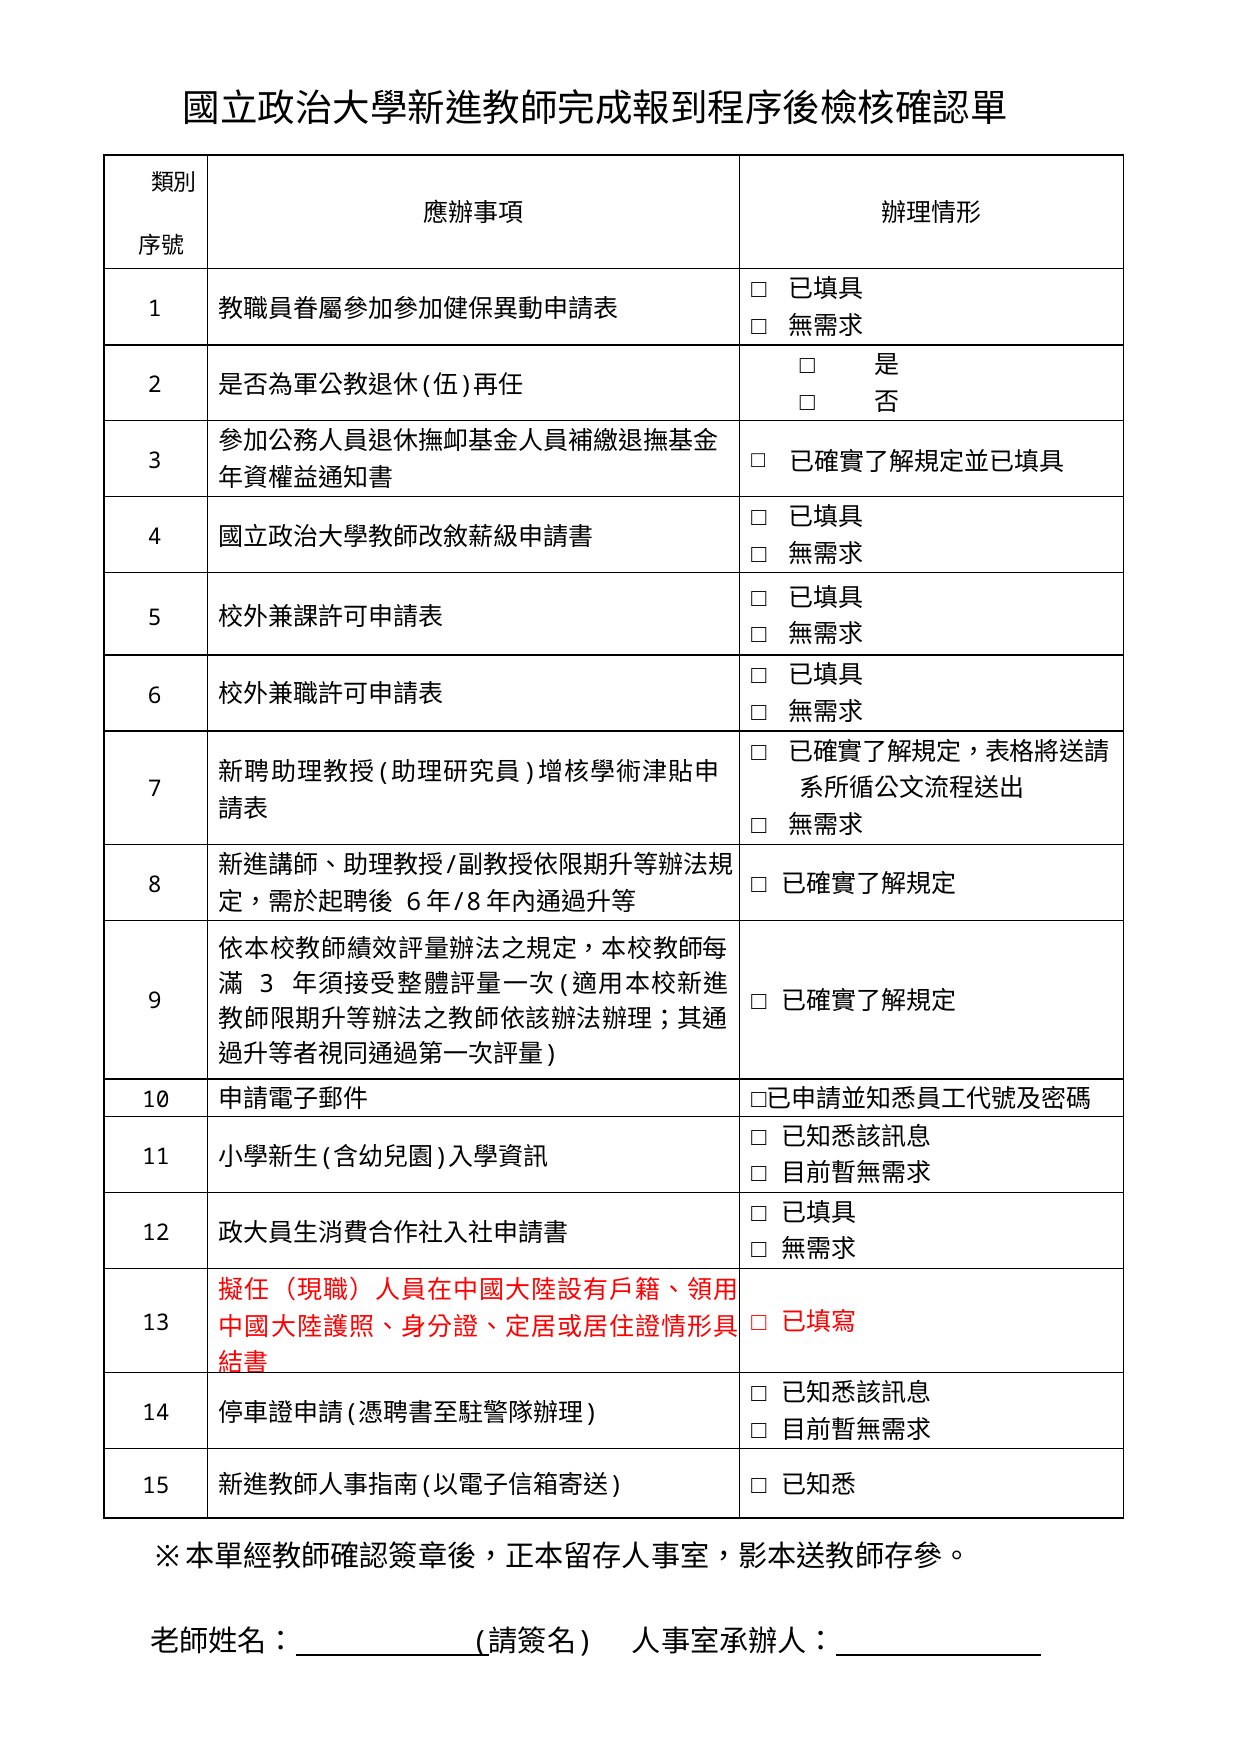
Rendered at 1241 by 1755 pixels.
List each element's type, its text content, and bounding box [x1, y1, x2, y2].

table_cell 11 [105, 1117, 207, 1191]
table_cell □ 已知悉該訊息 □ 目前暫無需求 [740, 1117, 1123, 1191]
table_cell □ 已知悉該訊息 □ 目前暫無需求 [740, 1373, 1123, 1448]
table_cell □ 已確實了解規定，表格將送請 系所循公文流程送出 □ 無需求 [740, 732, 1123, 843]
table_cell □ 已填具 □ 無需求 [740, 656, 1123, 730]
table_cell 4 [105, 497, 207, 572]
table_cell □ 已填具 □ 無需求 [740, 1193, 1123, 1267]
table_cell 2 [105, 346, 207, 420]
table_cell □ 已確實了解規定並已填具 [740, 421, 1123, 496]
table_cell 教職員眷屬參加參加健保異動申請表 [208, 269, 739, 344]
table_cell □ 已確實了解規定 [740, 921, 1123, 1078]
table_cell 國立政治大學教師改敘薪級申請書 [208, 497, 739, 572]
text ※本單經教師確認簽章後，正本留存人事室，影本送教師存參。 [150, 1534, 1136, 1574]
table_cell 新聘助理教授(助理研究員)增核學術津貼申請表 [208, 732, 739, 843]
table_cell □已申請並知悉員工代號及密碼 [740, 1080, 1123, 1116]
table_cell 小學新生(含幼兒園)入學資訊 [208, 1117, 739, 1191]
table_cell 是否為軍公教退休(伍)再任 [208, 346, 739, 420]
table_cell 1 [105, 269, 207, 344]
table_cell 新進講師、助理教授/副教授依限期升等辦法規 定，需於起聘後 6年/8年內通過升等 [208, 845, 739, 919]
table_cell □ 已確實了解規定 [740, 845, 1123, 919]
table_cell 停車證申請(憑聘書至駐警隊辦理) [208, 1373, 739, 1448]
table_cell 3 [105, 421, 207, 496]
table_cell 15 [105, 1449, 207, 1517]
table_cell □ 已填具 □ 無需求 [740, 269, 1123, 344]
table_cell 5 [105, 573, 207, 654]
table_header 辦理情形 [740, 156, 1123, 267]
table_cell 9 [105, 921, 207, 1078]
table_cell 參加公務人員退休撫卹基金人員補繳退撫基金 年資權益通知書 [208, 421, 739, 496]
table_cell 8 [105, 845, 207, 919]
table_cell 政大員生消費合作社入社申請書 [208, 1193, 739, 1267]
table_cell 依本校教師績效評量辦法之規定，本校教師每滿 3 年須接受整體評量一次(適用本校新進 教師限期升等辦法之教師依該辦法辦理；其通 過升等者視同通過第一次評量) [208, 921, 739, 1078]
table_cell □ 已填寫 [740, 1269, 1123, 1372]
text 老師姓名： (請簽名) 人事室承辦人： [150, 1617, 1136, 1660]
table_cell 新進教師人事指南(以電子信箱寄送) [208, 1449, 739, 1517]
text 國立政治大學新進教師完成報到程序後檢核確認單 [182, 83, 1136, 131]
table_cell 是 否 [740, 346, 1123, 420]
table_cell 校外兼課許可申請表 [208, 573, 739, 654]
table_cell 申請電子郵件 [208, 1080, 739, 1116]
table_cell 13 [105, 1269, 207, 1372]
table_cell 6 [105, 656, 207, 730]
table_header 應辦事項 [208, 156, 739, 267]
table_cell □ 已知悉 [740, 1449, 1123, 1517]
table_cell □ 已填具 □ 無需求 [740, 497, 1123, 572]
table_cell □ 已填具 □ 無需求 [740, 573, 1123, 654]
table_cell 14 [105, 1373, 207, 1448]
table_cell 12 [105, 1193, 207, 1267]
table_cell 10 [105, 1080, 207, 1116]
table_header 類別 序號 [105, 156, 207, 267]
table_cell 擬任（現職）人員在中國大陸設有戶籍、領用中國大陸護照、身分證、定居或居住證情形具結書 [208, 1269, 739, 1372]
table_cell 7 [105, 732, 207, 843]
table_cell 校外兼職許可申請表 [208, 656, 739, 730]
